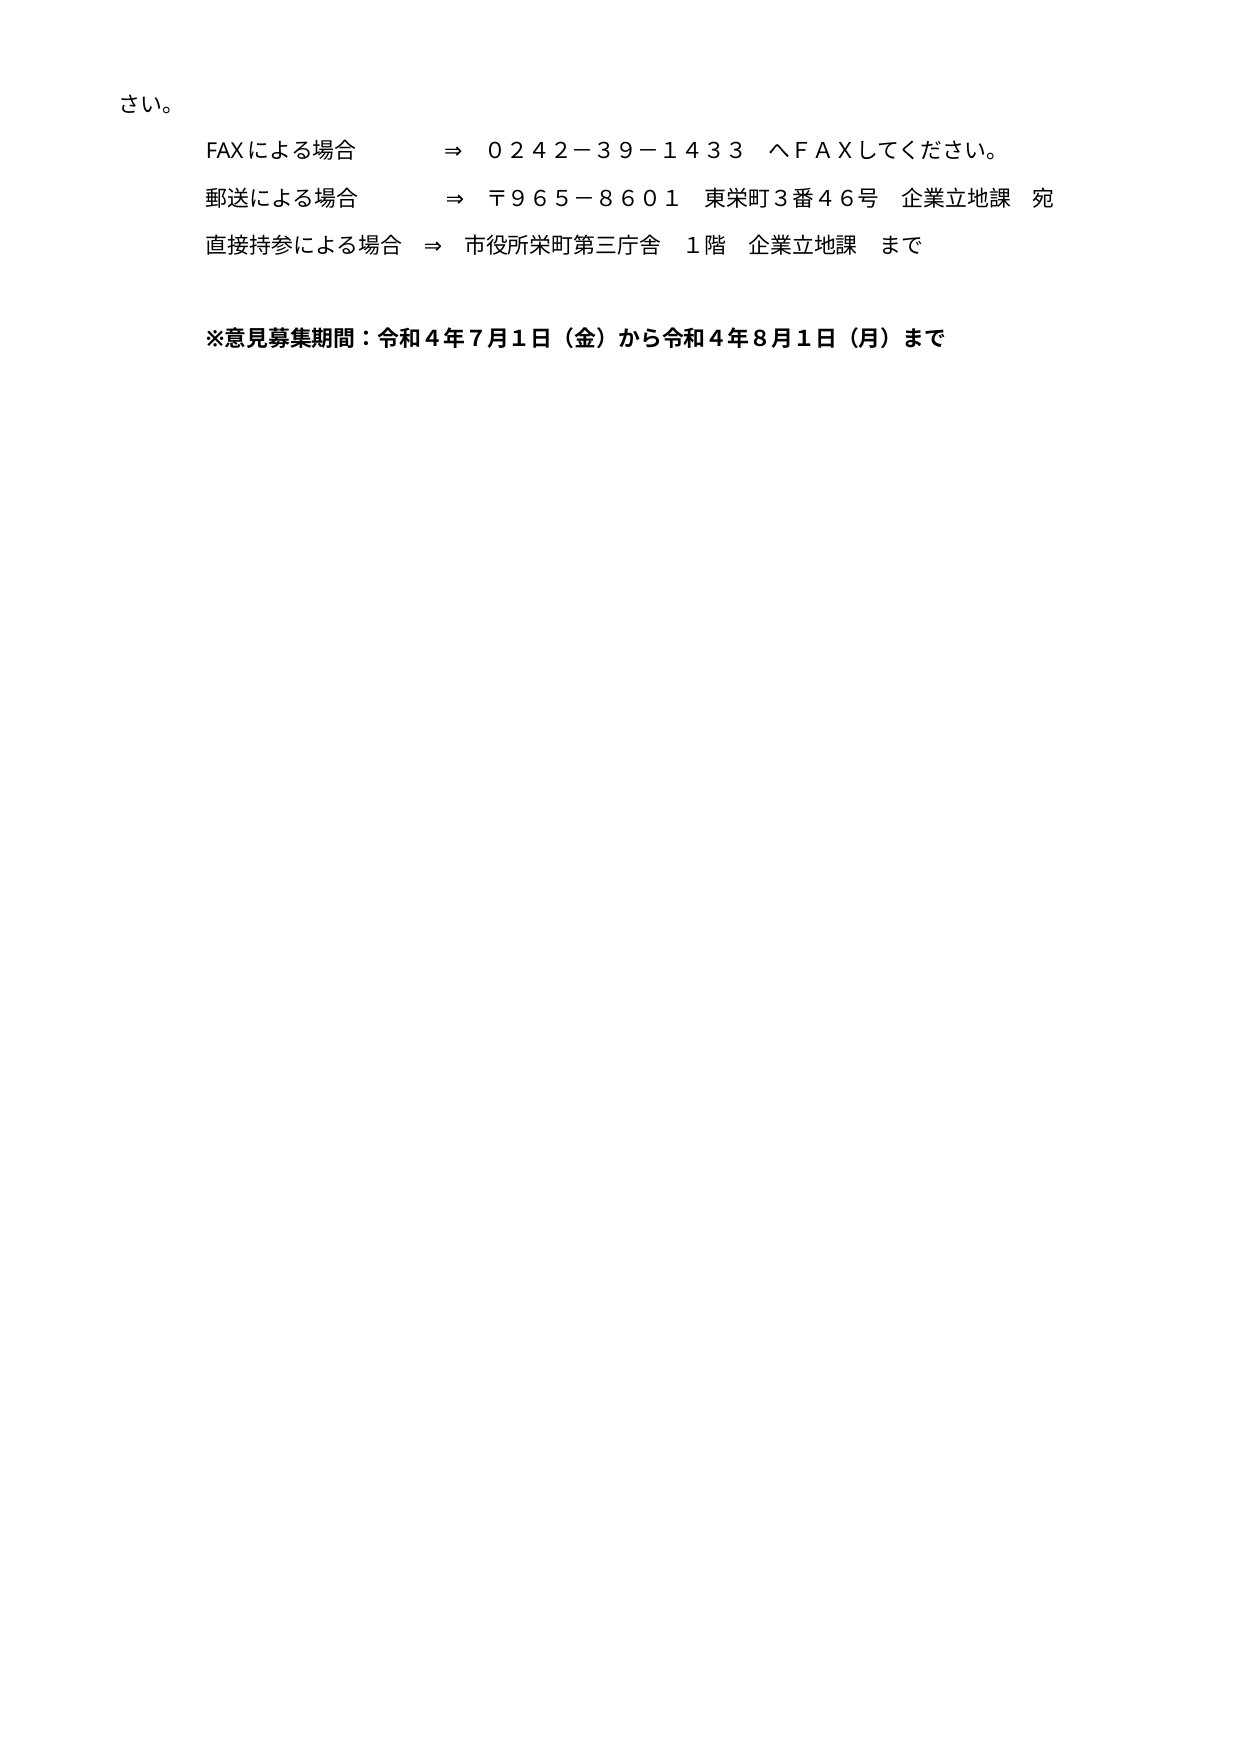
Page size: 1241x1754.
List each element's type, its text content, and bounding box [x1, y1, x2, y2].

text FAXによる場合 ⇒ ０２４２－３９－１４３３ へＦＡＸしてください。 [118, 133, 1122, 165]
text さい。 [118, 88, 1122, 118]
text 郵送による場合 ⇒ 〒９６５－８６０１ 東栄町３番４６号 企業立地課 宛 [118, 181, 1122, 213]
text 直接持参による場合 ⇒ 市役所栄町第三庁舎 １階 企業立地課 まで [118, 228, 1122, 260]
text ※意見募集期間：令和４年７月１日（金）から令和４年８月１日（月）まで [118, 321, 1122, 352]
